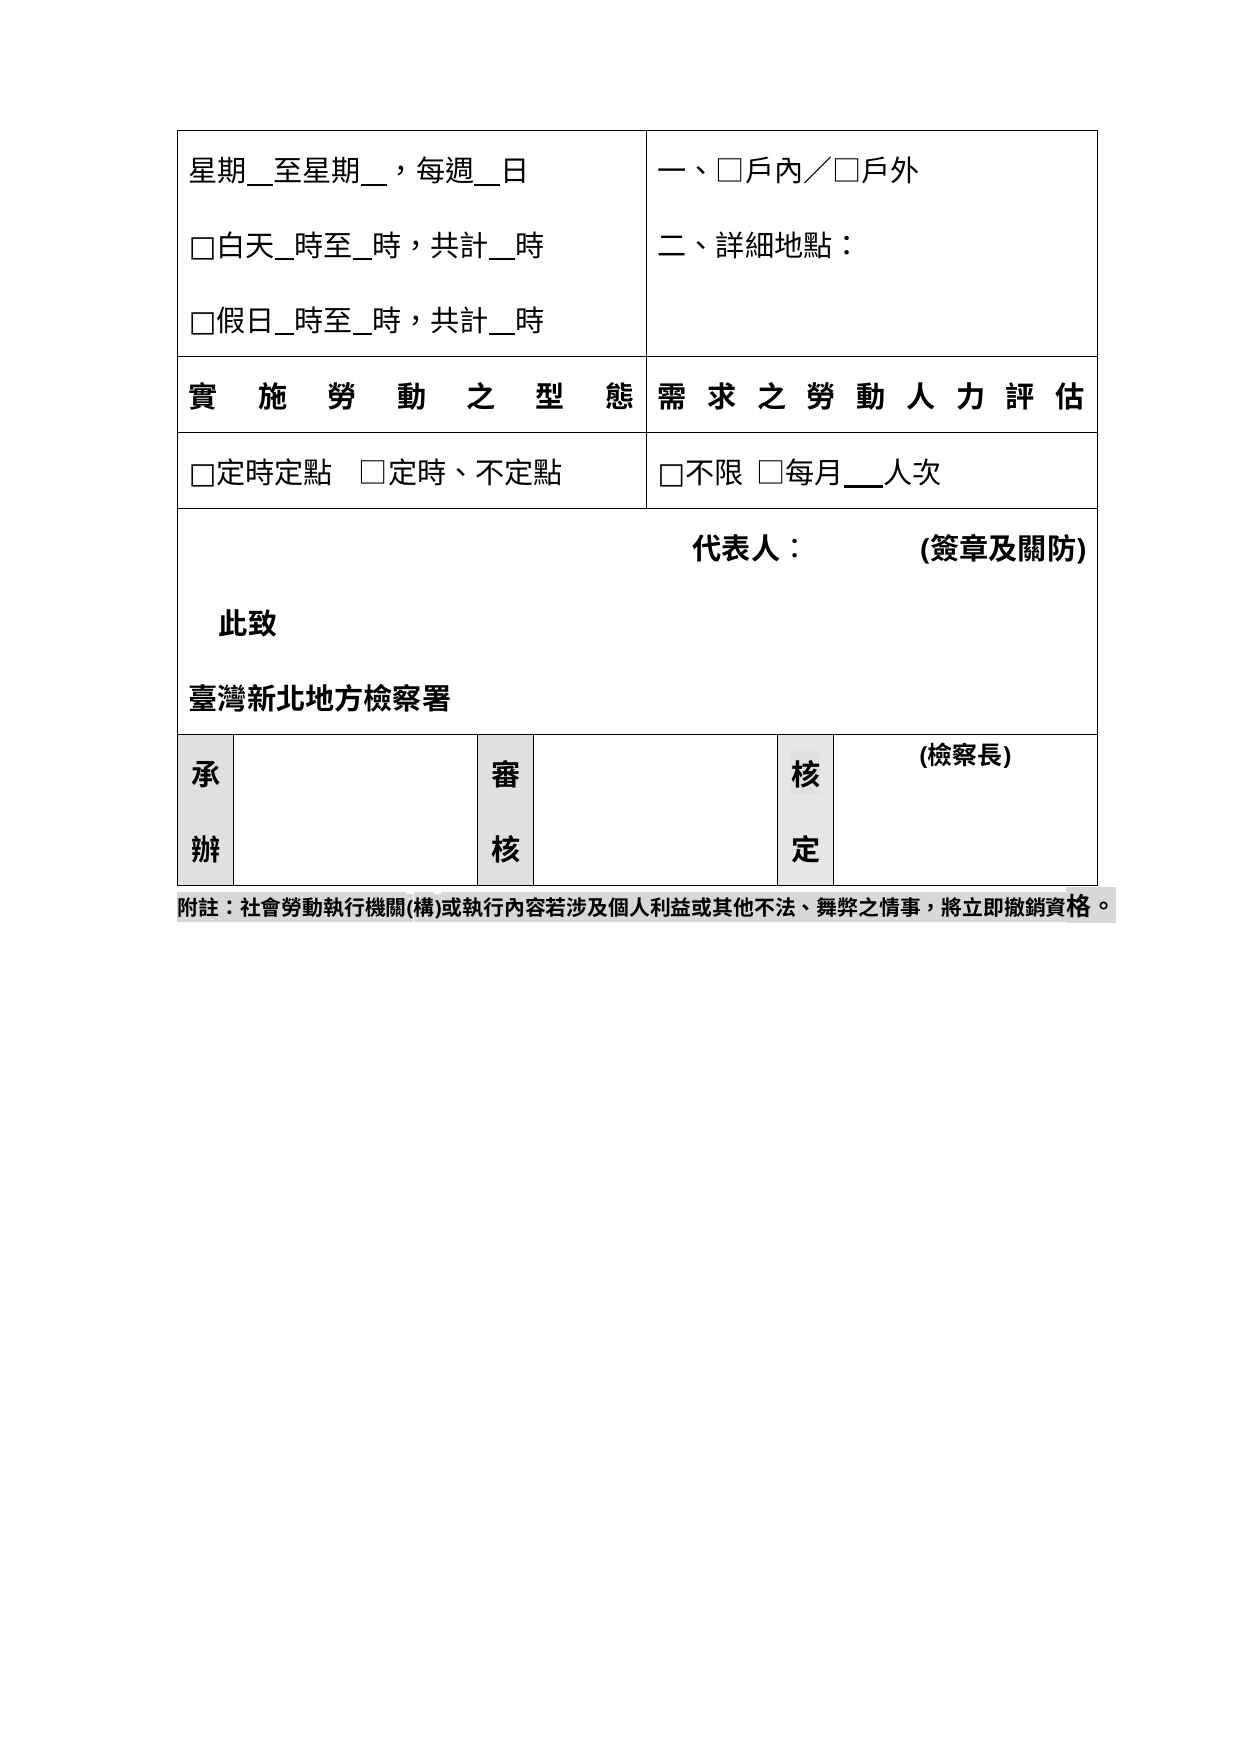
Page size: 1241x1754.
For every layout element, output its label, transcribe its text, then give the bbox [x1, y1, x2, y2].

table_cell (檢察長) [834, 735, 1097, 885]
table_cell 核定 [778, 735, 833, 885]
table_cell 承辦 [178, 735, 233, 885]
table_cell 需求之勞動人力評估 [647, 357, 1097, 432]
table_cell 審核 [478, 735, 533, 885]
table_cell □不限 □每月 人次 [647, 433, 1097, 508]
table_cell [534, 735, 777, 885]
table_cell □定時定點 □定時、不定點 [178, 433, 646, 508]
table_cell 代表人： (簽章及關防) 此致 臺灣新北地方檢察署 [178, 509, 1097, 734]
table_cell 實施勞動之型態 [178, 357, 646, 432]
table_cell 星期 至星期 ，每週 日 □白天 時至 時，共計 時 □假日 時至 時，共計 時 [178, 131, 646, 356]
text 附註：社會勞動執行機關(構)或執行內容若涉及個人利益或其他不法、舞弊之情事，將立即撤銷資格。 [177, 886, 1092, 924]
table_cell [234, 735, 477, 885]
table_cell 一、□戶內／□戶外 二、詳細地點： [647, 131, 1097, 356]
